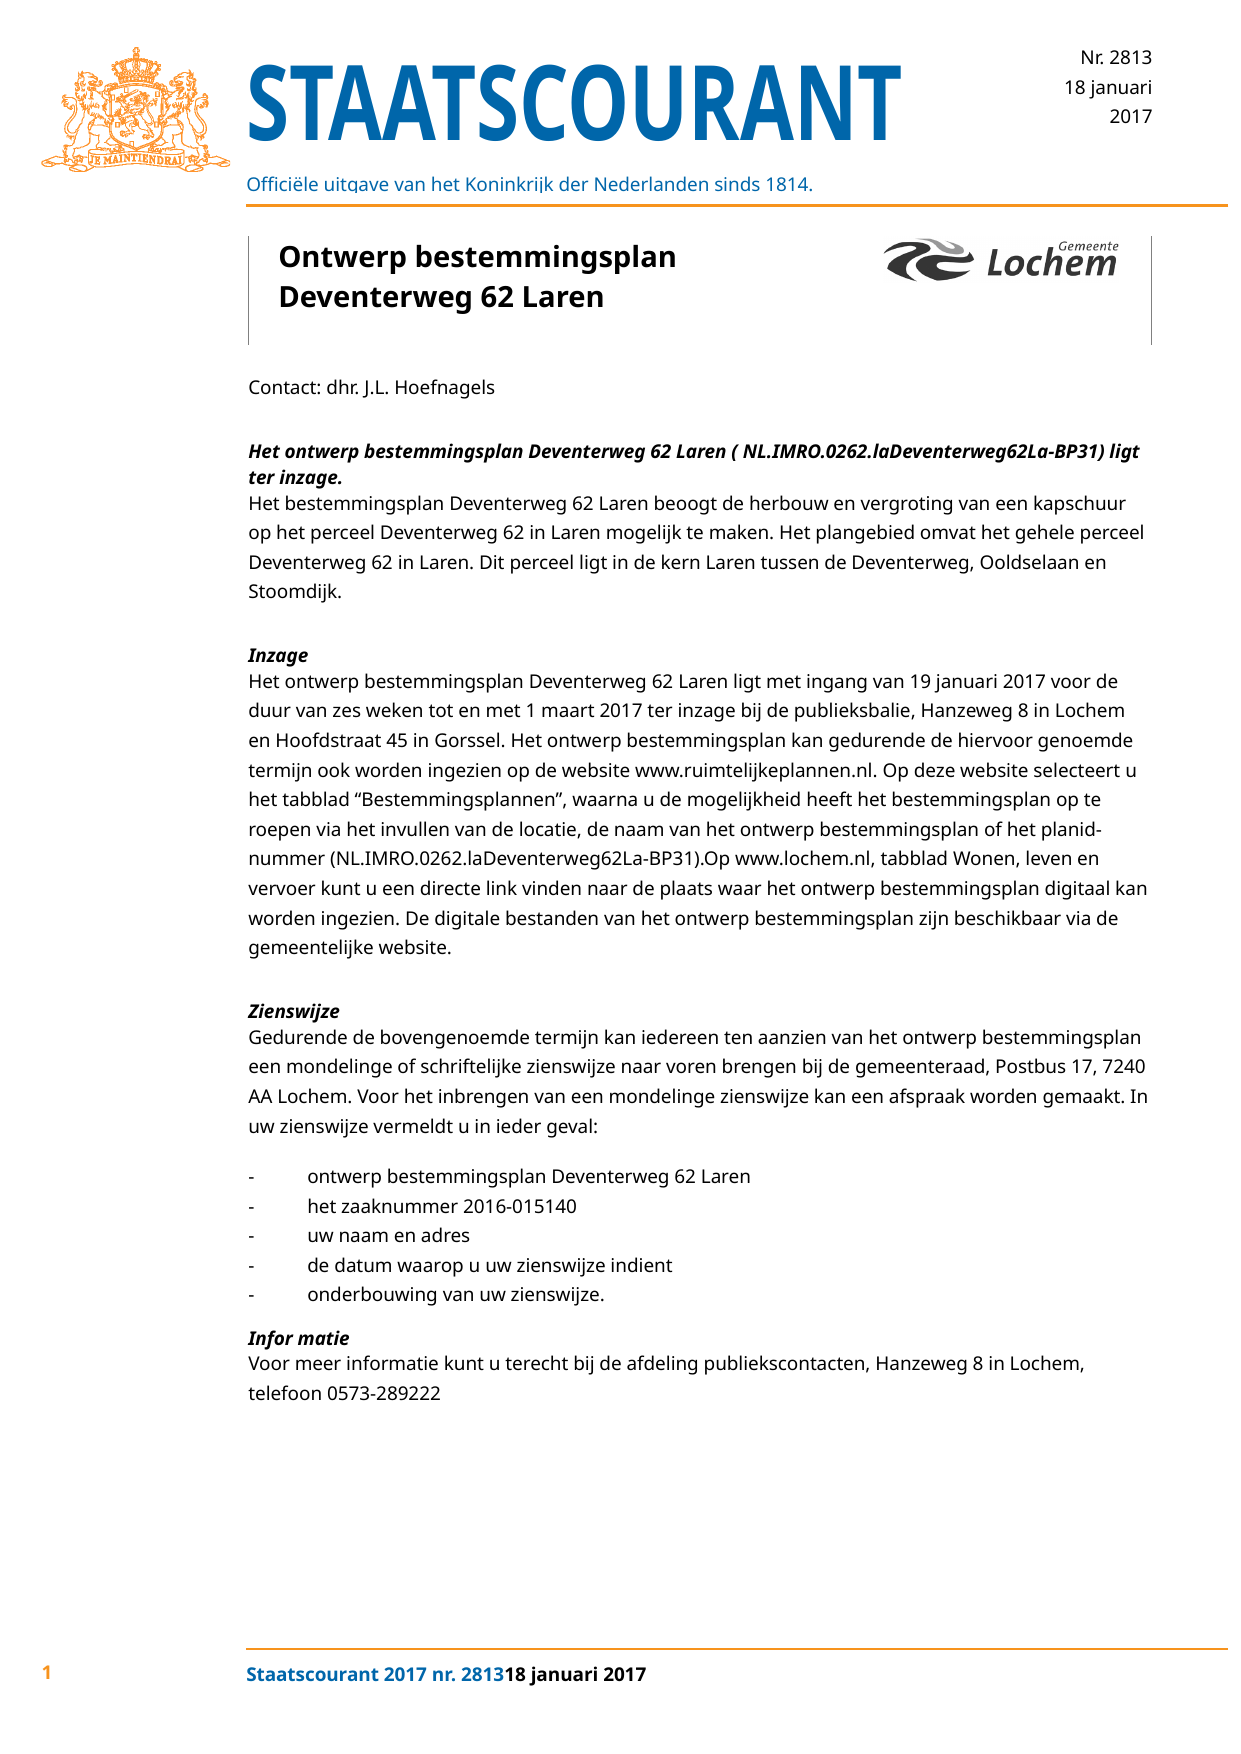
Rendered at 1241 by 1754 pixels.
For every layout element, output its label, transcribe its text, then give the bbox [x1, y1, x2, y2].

picture [41, 47, 231, 172]
text Gedurende de bovengenoemde termijn kan iedereen ten aanzien van het ontwerp bestemmingsplan een mondelinge of schriftelijke zienswijze naar voren brengen bij de gemeenteraad, Postbus 17, 7240 AA Lochem. Voor het inbrengen van een mondelinge zienswijze kan een afspraak worden gemaakt. In uw zienswijze vermeldt u in ieder geval: [248, 1024, 1152, 1138]
text Het bestemmingsplan Deventerweg 62 Laren beoogt de herbouw en vergroting van een kapschuur op het perceel Deventerweg 62 in Laren mogelijk te maken. Het plangebied omvat het gehele perceel Deventerweg 62 in Laren. Dit perceel ligt in de kern Laren tussen de Deventerweg, Ooldselaan en Stoomdijk. [248, 490, 1152, 604]
picture [882, 236, 1119, 283]
text Inzage [248, 642, 1152, 668]
text Contact: dhr. J.L. Hoefnagels [248, 374, 1152, 400]
text Het ontwerp bestemmingsplan Deventerweg 62 Laren ( NL.IMRO.0262.laDeventerweg62La-BP31) ligt ter inzage. [248, 438, 1152, 490]
table_header Ontwerp bestemmingsplan Deventerweg 62 Laren [249, 236, 850, 345]
list uw naam en adres [248, 1222, 1152, 1248]
text Het ontwerp bestemmingsplan Deventerweg 62 Laren ligt met ingang van 19 januari 2017 voor de duur van zes weken tot en met 1 maart 2017 ter inzage bij de publieksbalie, Hanzeweg 8 in Lochem en Hoofdstraat 45 in Gorssel. Het ontwerp bestemmingsplan kan gedurende de hiervoor genoemde termijn ook worden ingezien op de website www.ruimtelijkeplannen.nl. Op deze website selecteert u het tabblad “Bestemmingsplannen”, waarna u de mogelijkheid heeft het bestemmingsplan op te roepen via het invullen van de locatie, de naam van het ontwerp bestemmingsplan of het planid-nummer (NL.IMRO.0262.laDeventerweg62La-BP31).Op www.lochem.nl, tabblad Wonen, leven en vervoer kunt u een directe link vinden naar de plaats waar het ontwerp bestemmingsplan digitaal kan worden ingezien. De digitale bestanden van het ontwerp bestemmingsplan zijn beschikbaar via de gemeentelijke website. [248, 668, 1152, 960]
list de datum waarop u uw zienswijze indient [248, 1252, 1152, 1278]
text Voor meer informatie kunt u terecht bij de afdeling publiekscontacten, Hanzeweg 8 in Lochem, telefoon 0573-289222 [248, 1350, 1152, 1406]
text Infor matie [248, 1325, 1152, 1350]
list onderbouwing van uw zienswijze. [248, 1282, 1152, 1307]
text Zienswijze [248, 998, 1152, 1024]
list ontwerp bestemmingsplan Deventerweg 62 Laren [248, 1163, 1152, 1189]
list het zaaknummer 2016-015140 [248, 1193, 1152, 1218]
table_header [850, 236, 1151, 345]
